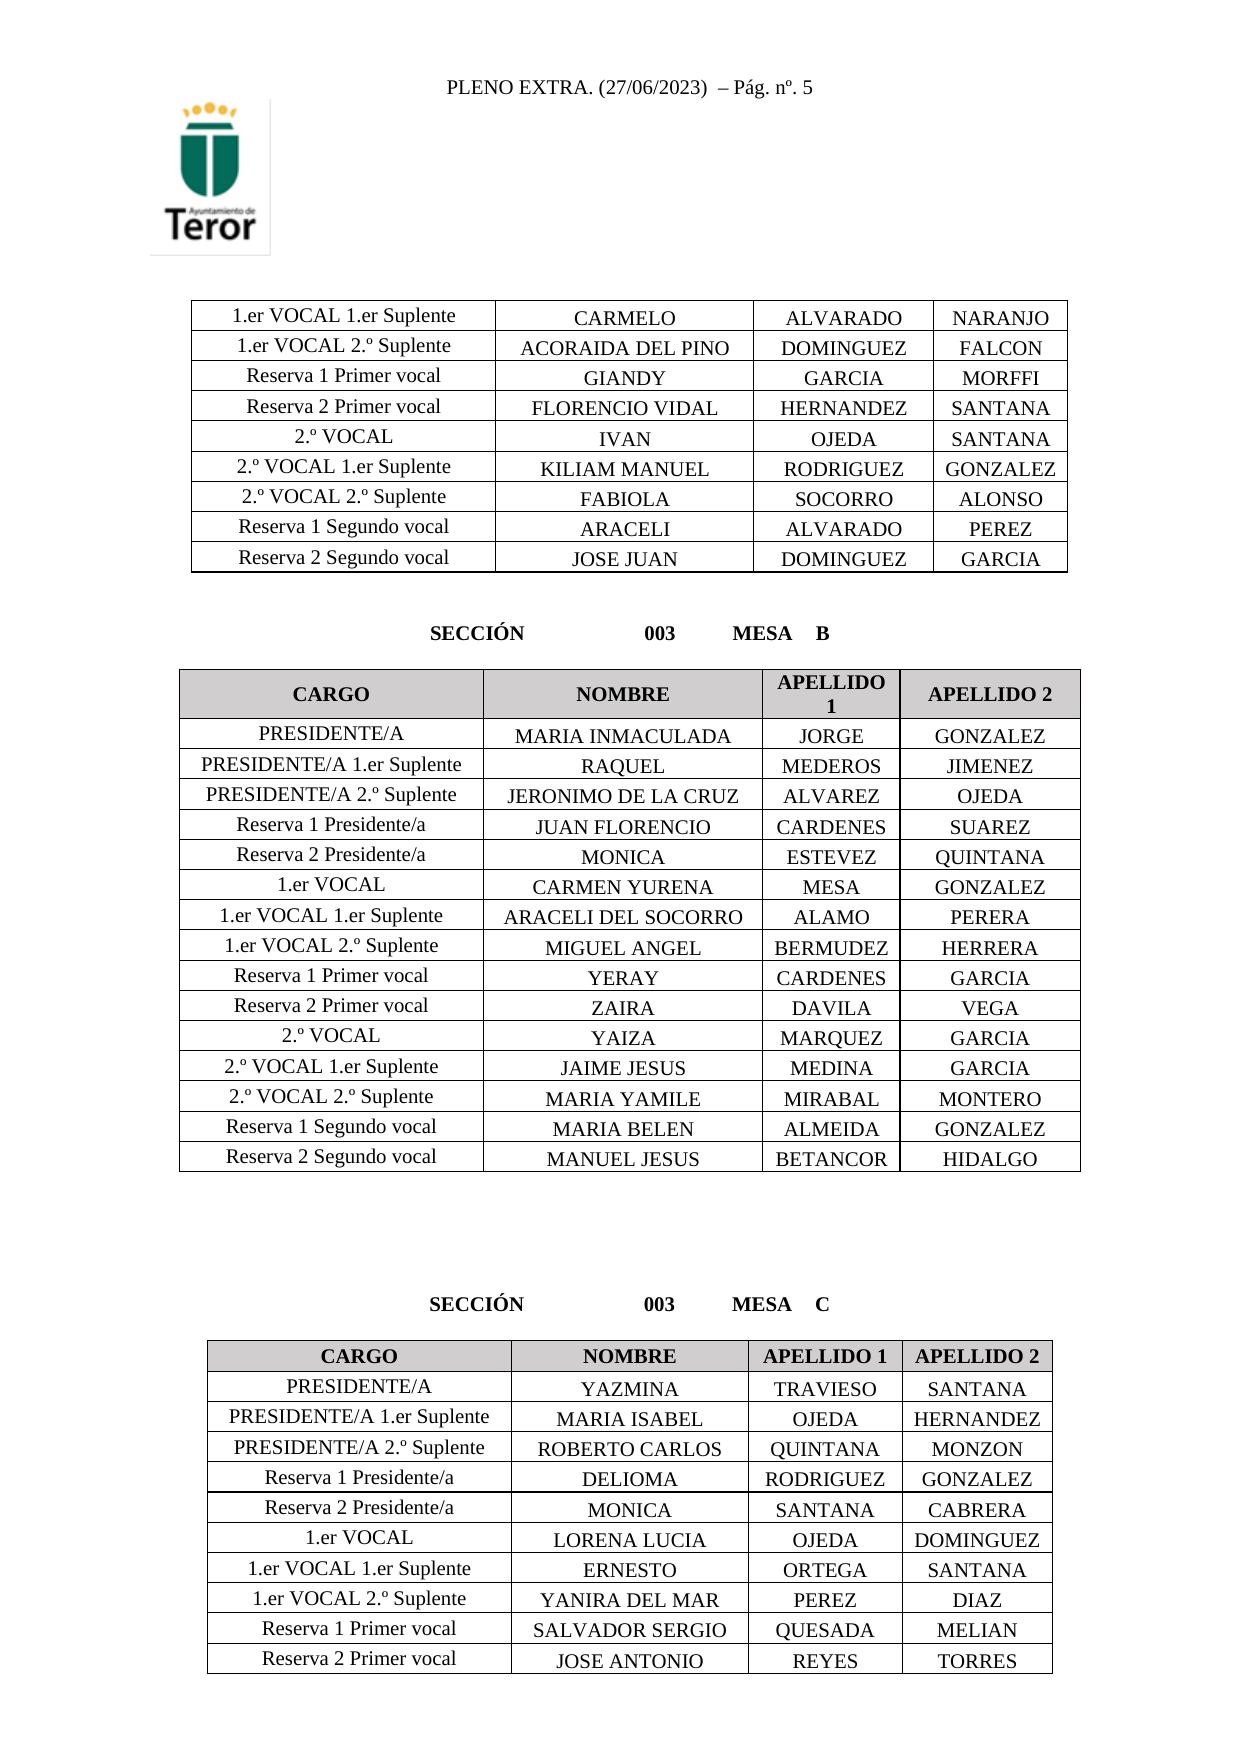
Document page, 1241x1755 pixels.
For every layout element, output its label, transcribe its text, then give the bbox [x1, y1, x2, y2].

table_cell PERERA [901, 900, 1080, 929]
table_header CARGO [208, 1341, 511, 1371]
table_cell HERNANDEZ [903, 1402, 1052, 1431]
table_cell ARACELI DEL SOCORRO [484, 900, 762, 929]
table_cell Reserva 2 Segundo vocal [192, 542, 495, 571]
table_cell ACORAIDA DEL PINO [496, 331, 753, 360]
table_cell GONZALEZ [901, 719, 1080, 748]
table_cell KILIAM MANUEL [496, 452, 753, 481]
table_cell Reserva 2 Segundo vocal [180, 1142, 483, 1171]
table_cell TORRES [903, 1644, 1052, 1673]
table_cell MONICA [512, 1493, 748, 1522]
table_cell SANTANA [903, 1553, 1052, 1582]
table_cell 1.er VOCAL 2.º Suplente [192, 331, 495, 360]
table_cell OJEDA [749, 1402, 902, 1431]
table_cell MESA [763, 870, 899, 899]
table_cell DOMINGUEZ [754, 331, 933, 360]
table_cell SANTANA [749, 1493, 902, 1522]
table_cell Reserva 1 Presidente/a [208, 1462, 511, 1491]
text SECCIÓN 003 MESA B [150, 621, 1109, 644]
table_cell JAIME JESUS [484, 1051, 762, 1080]
table_header CARGO [180, 670, 483, 718]
table_cell MONICA [484, 840, 762, 869]
table_cell PEREZ [934, 512, 1067, 541]
table_cell SANTANA [934, 391, 1067, 420]
table_cell CARDENES [763, 961, 899, 990]
table_cell DOMINGUEZ [754, 542, 933, 571]
table_cell MELIAN [903, 1613, 1052, 1642]
table_cell DIAZ [903, 1583, 1052, 1612]
table_cell SANTANA [903, 1372, 1052, 1401]
table_cell SUAREZ [901, 810, 1080, 839]
table_cell Reserva 1 Primer vocal [208, 1613, 511, 1642]
table_cell Reserva 1 Segundo vocal [180, 1112, 483, 1141]
table_cell ZAIRA [484, 991, 762, 1020]
table_cell MIGUEL ANGEL [484, 930, 762, 959]
table_cell GARCIA [901, 1021, 1080, 1050]
table_cell Reserva 2 Primer vocal [208, 1644, 511, 1673]
table_cell Reserva 1 Presidente/a [180, 810, 483, 839]
table_cell YERAY [484, 961, 762, 990]
table_cell FALCON [934, 331, 1067, 360]
table_cell BETANCOR [763, 1142, 899, 1171]
table_cell 1.er VOCAL [180, 870, 483, 899]
table_cell PRESIDENTE/A [180, 719, 483, 748]
table_cell 2.º VOCAL 1.er Suplente [192, 452, 495, 481]
table_cell ARACELI [496, 512, 753, 541]
table_cell GIANDY [496, 361, 753, 390]
table_cell MARIA INMACULADA [484, 719, 762, 748]
table_cell PRESIDENTE/A 1.er Suplente [180, 749, 483, 778]
table_cell 1.er VOCAL 1.er Suplente [208, 1553, 511, 1582]
table_cell RODRIGUEZ [754, 452, 933, 481]
table_cell MANUEL JESUS [484, 1142, 762, 1171]
table_cell LORENA LUCIA [512, 1523, 748, 1552]
table_cell PRESIDENTE/A 2.º Suplente [180, 779, 483, 808]
table_cell GARCIA [901, 1051, 1080, 1080]
table_cell Reserva 2 Presidente/a [208, 1493, 511, 1522]
table_cell GARCIA [754, 361, 933, 390]
table_cell JOSE JUAN [496, 542, 753, 571]
table_cell 1.er VOCAL 1.er Suplente [192, 301, 495, 330]
table_cell Reserva 2 Primer vocal [180, 991, 483, 1020]
table_cell FLORENCIO VIDAL [496, 391, 753, 420]
table_cell MARIA ISABEL [512, 1402, 748, 1431]
table_cell MARQUEZ [763, 1021, 899, 1050]
table_cell Reserva 1 Primer vocal [180, 961, 483, 990]
table_cell DAVILA [763, 991, 899, 1020]
table_cell Reserva 2 Presidente/a [180, 840, 483, 869]
table_cell JERONIMO DE LA CRUZ [484, 779, 762, 808]
table_cell VEGA [901, 991, 1080, 1020]
table_header APELLIDO 1 [763, 670, 899, 718]
table_cell GONZALEZ [901, 1112, 1080, 1141]
table_cell HIDALGO [901, 1142, 1080, 1171]
table_cell SANTANA [934, 421, 1067, 451]
table_cell JUAN FLORENCIO [484, 810, 762, 839]
table_cell ALVARADO [754, 512, 933, 541]
table_cell Reserva 2 Primer vocal [192, 391, 495, 420]
table_cell OJEDA [901, 779, 1080, 808]
table_cell DELIOMA [512, 1462, 748, 1491]
table_cell 1.er VOCAL [208, 1523, 511, 1552]
table_cell MEDEROS [763, 749, 899, 778]
table_cell QUINTANA [749, 1432, 902, 1461]
table_cell GONZALEZ [934, 452, 1067, 481]
table_cell GONZALEZ [903, 1462, 1052, 1491]
table_header NOMBRE [512, 1341, 748, 1371]
table_cell CARMEN YURENA [484, 870, 762, 899]
table_cell CARDENES [763, 810, 899, 839]
table_cell MARIA YAMILE [484, 1081, 762, 1111]
table_cell HERRERA [901, 930, 1080, 959]
table_cell MARIA BELEN [484, 1112, 762, 1141]
table_cell YAZMINA [512, 1372, 748, 1401]
table_cell 2.º VOCAL 1.er Suplente [180, 1051, 483, 1080]
table_cell PEREZ [749, 1583, 902, 1612]
table_cell PRESIDENTE/A 1.er Suplente [208, 1402, 511, 1431]
table_cell ALONSO [934, 482, 1067, 511]
table_cell GARCIA [901, 961, 1080, 990]
table_cell 2.º VOCAL 2.º Suplente [180, 1081, 483, 1111]
table_cell CARMELO [496, 301, 753, 330]
table_cell REYES [749, 1644, 902, 1673]
table_cell 1.er VOCAL 2.º Suplente [208, 1583, 511, 1612]
table_cell 2.º VOCAL [192, 421, 495, 451]
table_cell YAIZA [484, 1021, 762, 1050]
table_cell GARCIA [934, 542, 1067, 571]
table_cell ERNESTO [512, 1553, 748, 1582]
table_cell Reserva 1 Primer vocal [192, 361, 495, 390]
table_cell JOSE ANTONIO [512, 1644, 748, 1673]
table_cell MONZON [903, 1432, 1052, 1461]
table_cell BERMUDEZ [763, 930, 899, 959]
table_header APELLIDO 2 [901, 670, 1080, 718]
table_cell ALAMO [763, 900, 899, 929]
table_header NOMBRE [484, 670, 762, 718]
table_cell JIMENEZ [901, 749, 1080, 778]
table_cell IVAN [496, 421, 753, 451]
table_cell NARANJO [934, 301, 1067, 330]
table_cell QUINTANA [901, 840, 1080, 869]
table_header APELLIDO 1 [749, 1341, 902, 1371]
table_cell 2.º VOCAL 2.º Suplente [192, 482, 495, 511]
table_cell Reserva 1 Segundo vocal [192, 512, 495, 541]
text SECCIÓN 003 MESA C [150, 1292, 1109, 1316]
table_cell SALVADOR SERGIO [512, 1613, 748, 1642]
table_cell HERNANDEZ [754, 391, 933, 420]
table_cell TRAVIESO [749, 1372, 902, 1401]
table_cell 1.er VOCAL 1.er Suplente [180, 900, 483, 929]
table_cell ORTEGA [749, 1553, 902, 1582]
table_cell 2.º VOCAL [180, 1021, 483, 1050]
table_cell ESTEVEZ [763, 840, 899, 869]
table_cell ROBERTO CARLOS [512, 1432, 748, 1461]
table_cell PRESIDENTE/A 2.º Suplente [208, 1432, 511, 1461]
table_cell RAQUEL [484, 749, 762, 778]
table_cell RODRIGUEZ [749, 1462, 902, 1491]
table_cell FABIOLA [496, 482, 753, 511]
table_cell QUESADA [749, 1613, 902, 1642]
table_cell MEDINA [763, 1051, 899, 1080]
table_cell JORGE [763, 719, 899, 748]
table_cell YANIRA DEL MAR [512, 1583, 748, 1612]
table_cell MONTERO [901, 1081, 1080, 1111]
table_cell MORFFI [934, 361, 1067, 390]
table_cell MIRABAL [763, 1081, 899, 1111]
table_header APELLIDO 2 [903, 1341, 1052, 1371]
table_cell CABRERA [903, 1493, 1052, 1522]
table_cell ALVAREZ [763, 779, 899, 808]
table_cell GONZALEZ [901, 870, 1080, 899]
table_cell 1.er VOCAL 2.º Suplente [180, 930, 483, 959]
table_cell ALMEIDA [763, 1112, 899, 1141]
table_cell PRESIDENTE/A [208, 1372, 511, 1401]
table_cell SOCORRO [754, 482, 933, 511]
table_cell ALVARADO [754, 301, 933, 330]
table_cell DOMINGUEZ [903, 1523, 1052, 1552]
table_cell OJEDA [749, 1523, 902, 1552]
table_cell OJEDA [754, 421, 933, 451]
